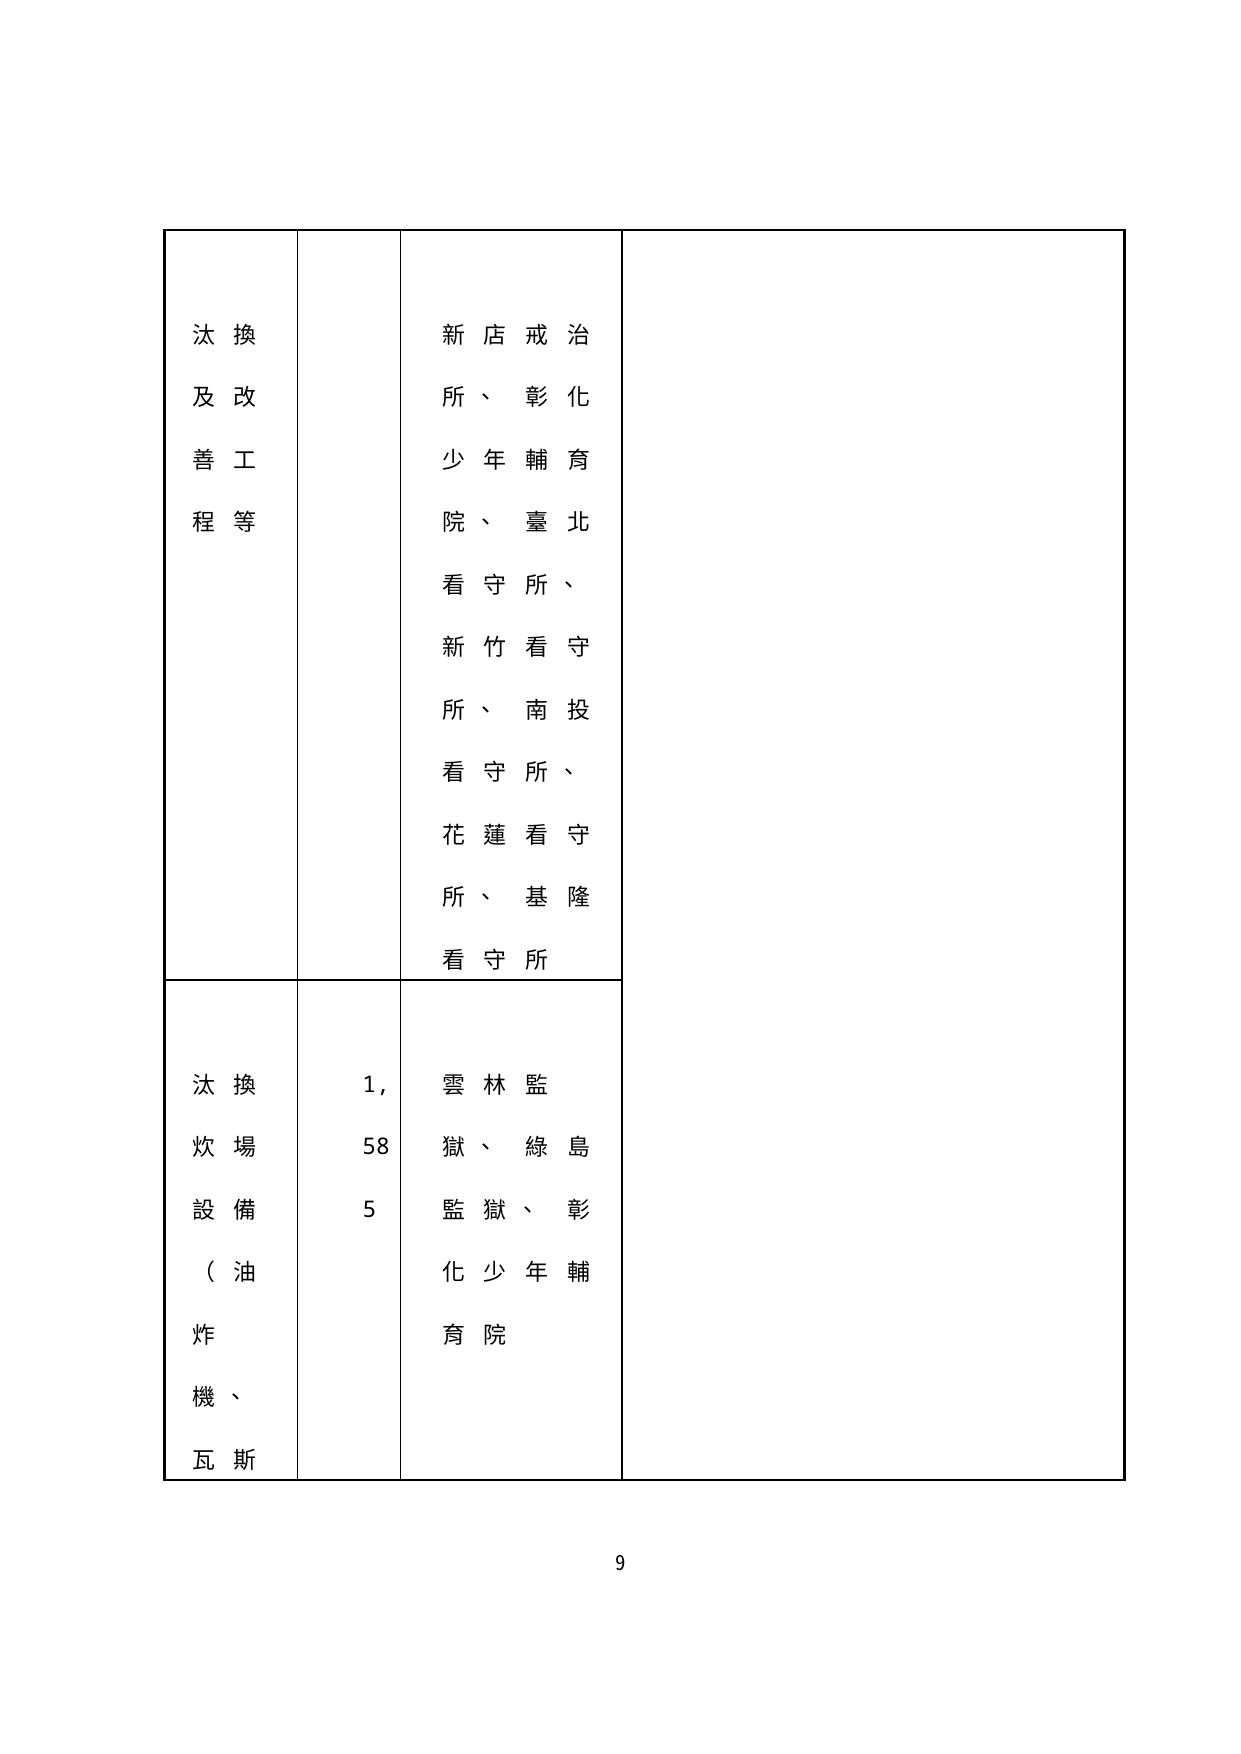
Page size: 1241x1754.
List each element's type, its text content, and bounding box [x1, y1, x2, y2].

table_cell [623, 231, 1123, 1479]
table_cell 雲林監獄、綠島監獄、彰化少年輔育院 [401, 981, 621, 1479]
table_cell [298, 231, 400, 979]
table_cell 新店戒治所、彰化少年輔育院、臺北看守所、新竹看守所、南投看守所、花蓮看守所、基隆看守所 [401, 231, 621, 979]
table_cell 1,585 [298, 981, 400, 1479]
table_cell 汰換炊場設備 （油炸機、瓦斯 [166, 981, 297, 1479]
table_cell 汰換及改善工程等 [166, 231, 297, 979]
